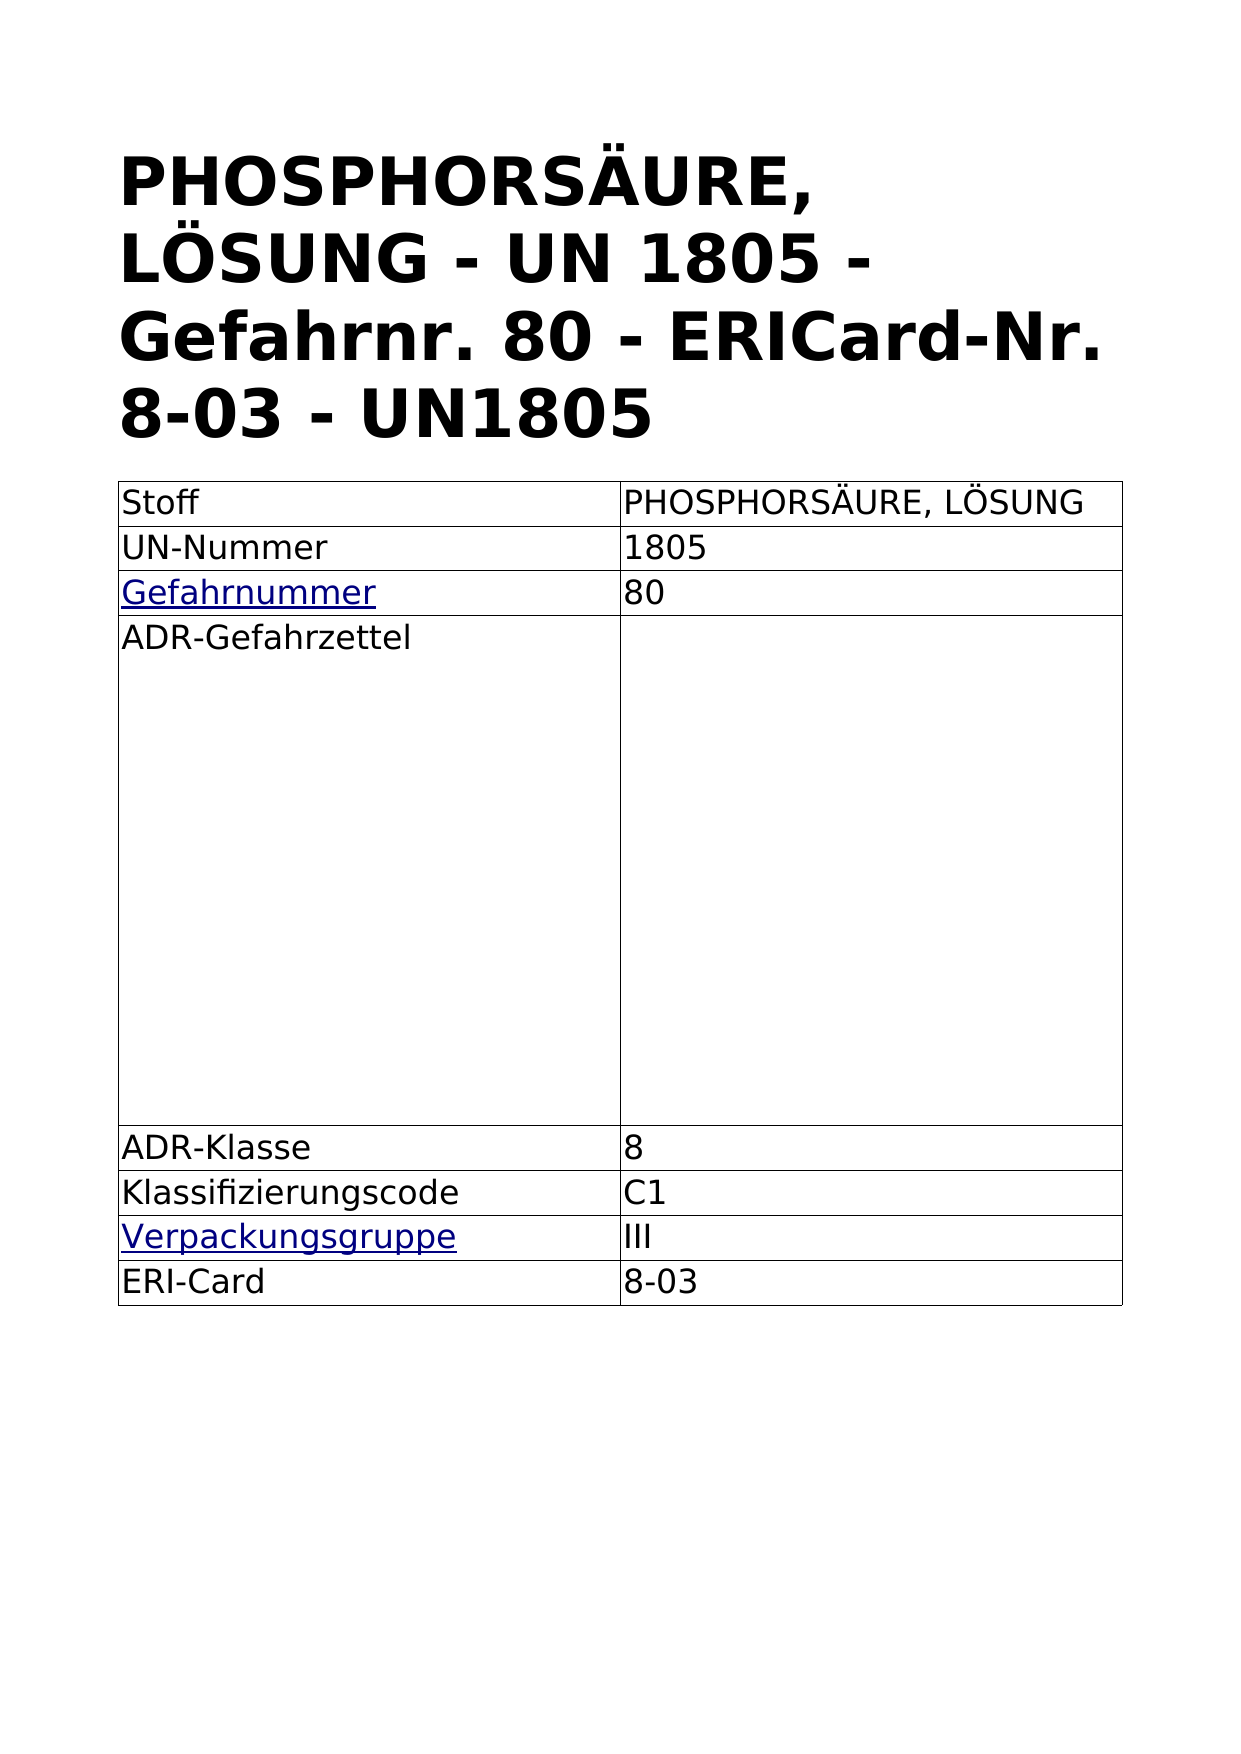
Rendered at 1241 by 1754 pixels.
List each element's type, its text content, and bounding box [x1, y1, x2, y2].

table_cell ADR-Klasse [119, 1126, 620, 1170]
table_cell III [621, 1216, 1122, 1260]
table_cell Gefahrnummer [119, 571, 620, 615]
table_cell 8 [621, 1126, 1122, 1170]
table_cell 8-03 [621, 1261, 1122, 1304]
table_cell Klassifizierungscode [119, 1171, 620, 1215]
table_cell C1 [621, 1171, 1122, 1215]
table_cell [621, 616, 1122, 1125]
table_cell ADR-Gefahrzettel [119, 616, 620, 1125]
table_cell UN-Nummer [119, 527, 620, 570]
table_cell Verpackungsgruppe [119, 1216, 620, 1260]
table_cell 1805 [621, 527, 1122, 570]
table_cell ERI-Card [119, 1261, 620, 1304]
table_header Stoff [119, 482, 620, 526]
subtitle PHOSPHORSÄURE, LÖSUNG - UN 1805 - Gefahrnr. 80 - ERICard-Nr. 8-03 - UN1805 [118, 143, 1122, 453]
table_cell 80 [621, 571, 1122, 615]
table_header PHOSPHORSÄURE, LÖSUNG [621, 482, 1122, 526]
